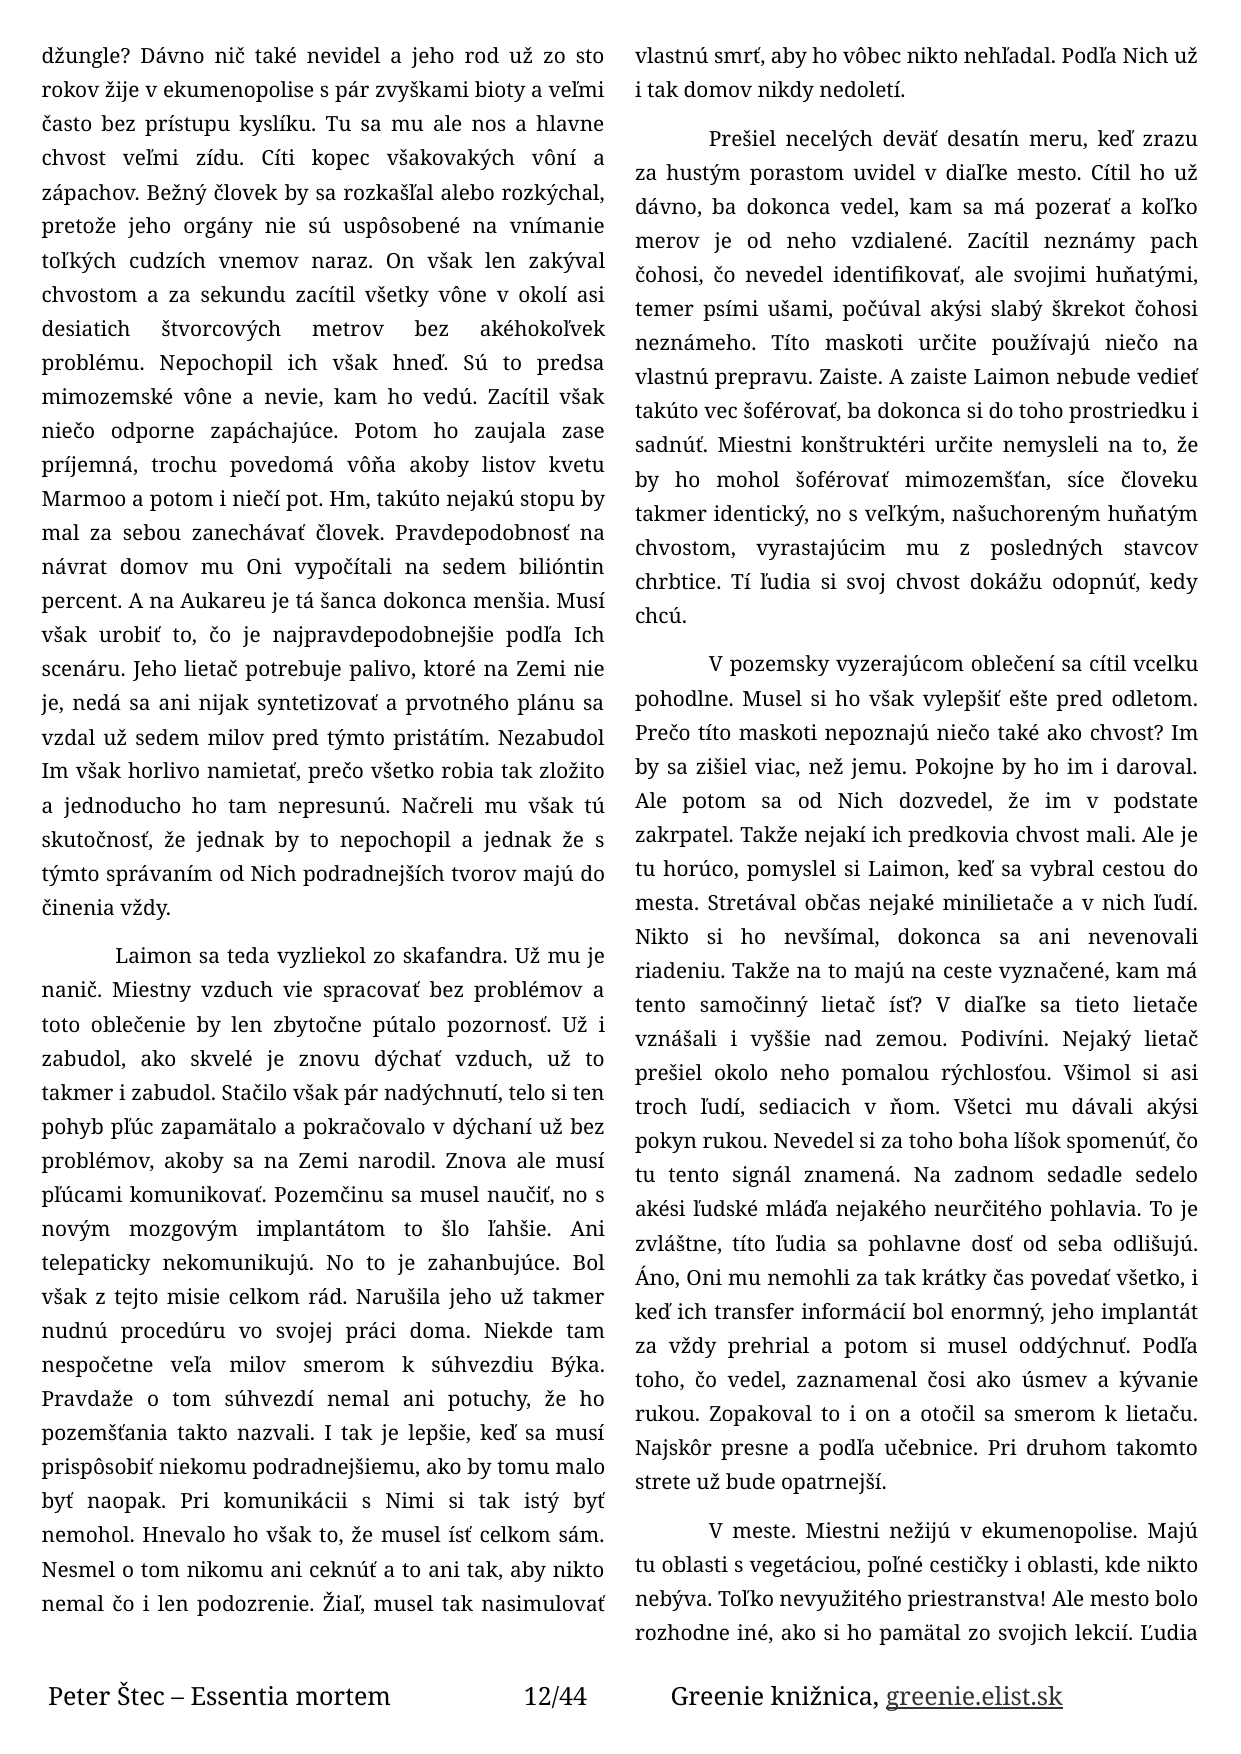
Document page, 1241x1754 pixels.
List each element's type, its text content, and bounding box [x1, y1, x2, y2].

text Laimon sa teda vyzliekol zo skafandra. Už mu je nanič. Miestny vzduch vie spracovať bez problémov a toto oblečenie by len zbytočne pútalo pozornosť. Už i zabudol, ako skvelé je znovu dýchať vzduch, už to takmer i zabudol. Stačilo však pár nadýchnutí, telo si ten pohyb pľúc zapamätalo a pokračovalo v dýchaní už bez problémov, akoby sa na Zemi narodil. Znova ale musí pľúcami komunikovať. Pozemčinu sa musel naučiť, no s novým mozgovým implantátom to šlo ľahšie. Ani telepaticky nekomunikujú. No to je zahanbujúce. Bol však z tejto misie celkom rád. Narušila jeho už takmer nudnú procedúru vo svojej práci doma. Niekde tam nespočetne veľa milov smerom k súhvezdiu Býka. Pravdaže o tom súhvezdí nemal ani potuchy, že ho pozemšťania takto nazvali. I tak je lepšie, keď sa musí prispôsobiť niekomu podradnejšiemu, ako by tomu malo byť naopak. Pri komunikácii s Nimi si tak istý byť nemohol. Hnevalo ho však to, že musel ísť celkom sám. Nesmel o tom nikomu ani ceknúť a to ani tak, aby nikto nemal čo i len podozrenie. Žiaľ, musel tak nasimulovať [41, 942, 605, 1617]
text V pozemsky vyzerajúcom oblečení sa cítil vcelku pohodlne. Musel si ho však vylepšiť ešte pred odletom. Prečo títo maskoti nepoznajú niečo také ako chvost? Im by sa zišiel viac, než jemu. Pokojne by ho im i daroval. Ale potom sa od Nich dozvedel, že im v podstate zakrpatel. Takže nejakí ich predkovia chvost mali. Ale je tu horúco, pomyslel si Laimon, keď sa vybral cestou do mesta. Stretával občas nejaké minilietače a v nich ľudí. Nikto si ho nevšímal, dokonca sa ani nevenovali riadeniu. Takže na to majú na ceste vyznačené, kam má tento samočinný lietač ísť? V diaľke sa tieto lietače vznášali i vyššie nad zemou. Podivíni. Nejaký lietač prešiel okolo neho pomalou rýchlosťou. Všimol si asi troch ľudí, sediacich v ňom. Všetci mu dávali akýsi pokyn rukou. Nevedel si za toho boha líšok spomenúť, čo tu tento signál znamená. Na zadnom sedadle sedelo akési ľudské mláďa nejakého neurčitého pohlavia. To je zvláštne, títo ľudia sa pohlavne dosť od seba odlišujú. Áno, Oni mu nemohli za tak krátky čas povedať všetko, i keď ich transfer informácií bol enormný, jeho implantát za vždy prehrial a potom si musel oddýchnuť. Podľa toho, čo vedel, zaznamenal čosi ako úsmev a kývanie rukou. Zopakoval to i on a otočil sa smerom k lietaču. Najskôr presne a podľa učebnice. Pri druhom takomto strete už bude opatrnejší. [635, 649, 1199, 1496]
text vlastnú smrť, aby ho vôbec nikto nehľadal. Podľa Nich už i tak domov nikdy nedoletí. [635, 41, 1199, 104]
text V meste. Miestni nežijú v ekumenopolise. Majú tu oblasti s vegetáciou, poľné cestičky i oblasti, kde nikto nebýva. Toľko nevyužitého priestranstva! Ale mesto bolo rozhodne iné, ako si ho pamätal zo svojich lekcií. Ľudia [635, 1516, 1199, 1646]
text džungle? Dávno nič také nevidel a jeho rod už zo sto rokov žije v ekumenopolise s pár zvyškami bioty a veľmi často bez prístupu kyslíku. Tu sa mu ale nos a hlavne chvost veľmi zídu. Cíti kopec všakovakých vôní a zápachov. Bežný človek by sa rozkašľal alebo rozkýchal, pretože jeho orgány nie sú uspôsobené na vnímanie toľkých cudzích vnemov naraz. On však len zakýval chvostom a za sekundu zacítil všetky vône v okolí asi desiatich štvorcových metrov bez akéhokoľvek problému. Nepochopil ich však hneď. Sú to predsa mimozemské vône a nevie, kam ho vedú. Zacítil však niečo odporne zapáchajúce. Potom ho zaujala zase príjemná, trochu povedomá vôňa akoby listov kvetu Marmoo a potom i niečí pot. Hm, takúto nejakú stopu by mal za sebou zanechávať človek. Pravdepodobnosť na návrat domov mu Oni vypočítali na sedem bilióntin percent. A na Aukareu je tá šanca dokonca menšia. Musí však urobiť to, čo je najpravdepodobnejšie podľa Ich scenáru. Jeho lietač potrebuje palivo, ktoré na Zemi nie je, nedá sa ani nijak syntetizovať a prvotného plánu sa vzdal už sedem milov pred týmto pristátím. Nezabudol Im však horlivo namietať, prečo všetko robia tak zložito a jednoducho ho tam nepresunú. Načreli mu však tú skutočnosť, že jednak by to nepochopil a jednak že s týmto správaním od Nich podradnejších tvorov majú do činenia vždy. [41, 41, 605, 921]
text Prešiel necelých deväť desatín meru, keď zrazu za hustým porastom uvidel v diaľke mesto. Cítil ho už dávno, ba dokonca vedel, kam sa má pozerať a koľko merov je od neho vzdialené. Zacítil neznámy pach čohosi, čo nevedel identifikovať, ale svojimi huňatými, temer psími ušami, počúval akýsi slabý škrekot čohosi neznámeho. Títo maskoti určite používajú niečo na vlastnú prepravu. Zaiste. A zaiste Laimon nebude vedieť takúto vec šoférovať, ba dokonca si do toho prostriedku i sadnúť. Miestni konštruktéri určite nemysleli na to, že by ho mohol šoférovať mimozemšťan, síce človeku takmer identický, no s veľkým, našuchoreným huňatým chvostom, vyrastajúcim mu z posledných stavcov chrbtice. Tí ľudia si svoj chvost dokážu odopnúť, kedy chcú. [635, 124, 1199, 629]
